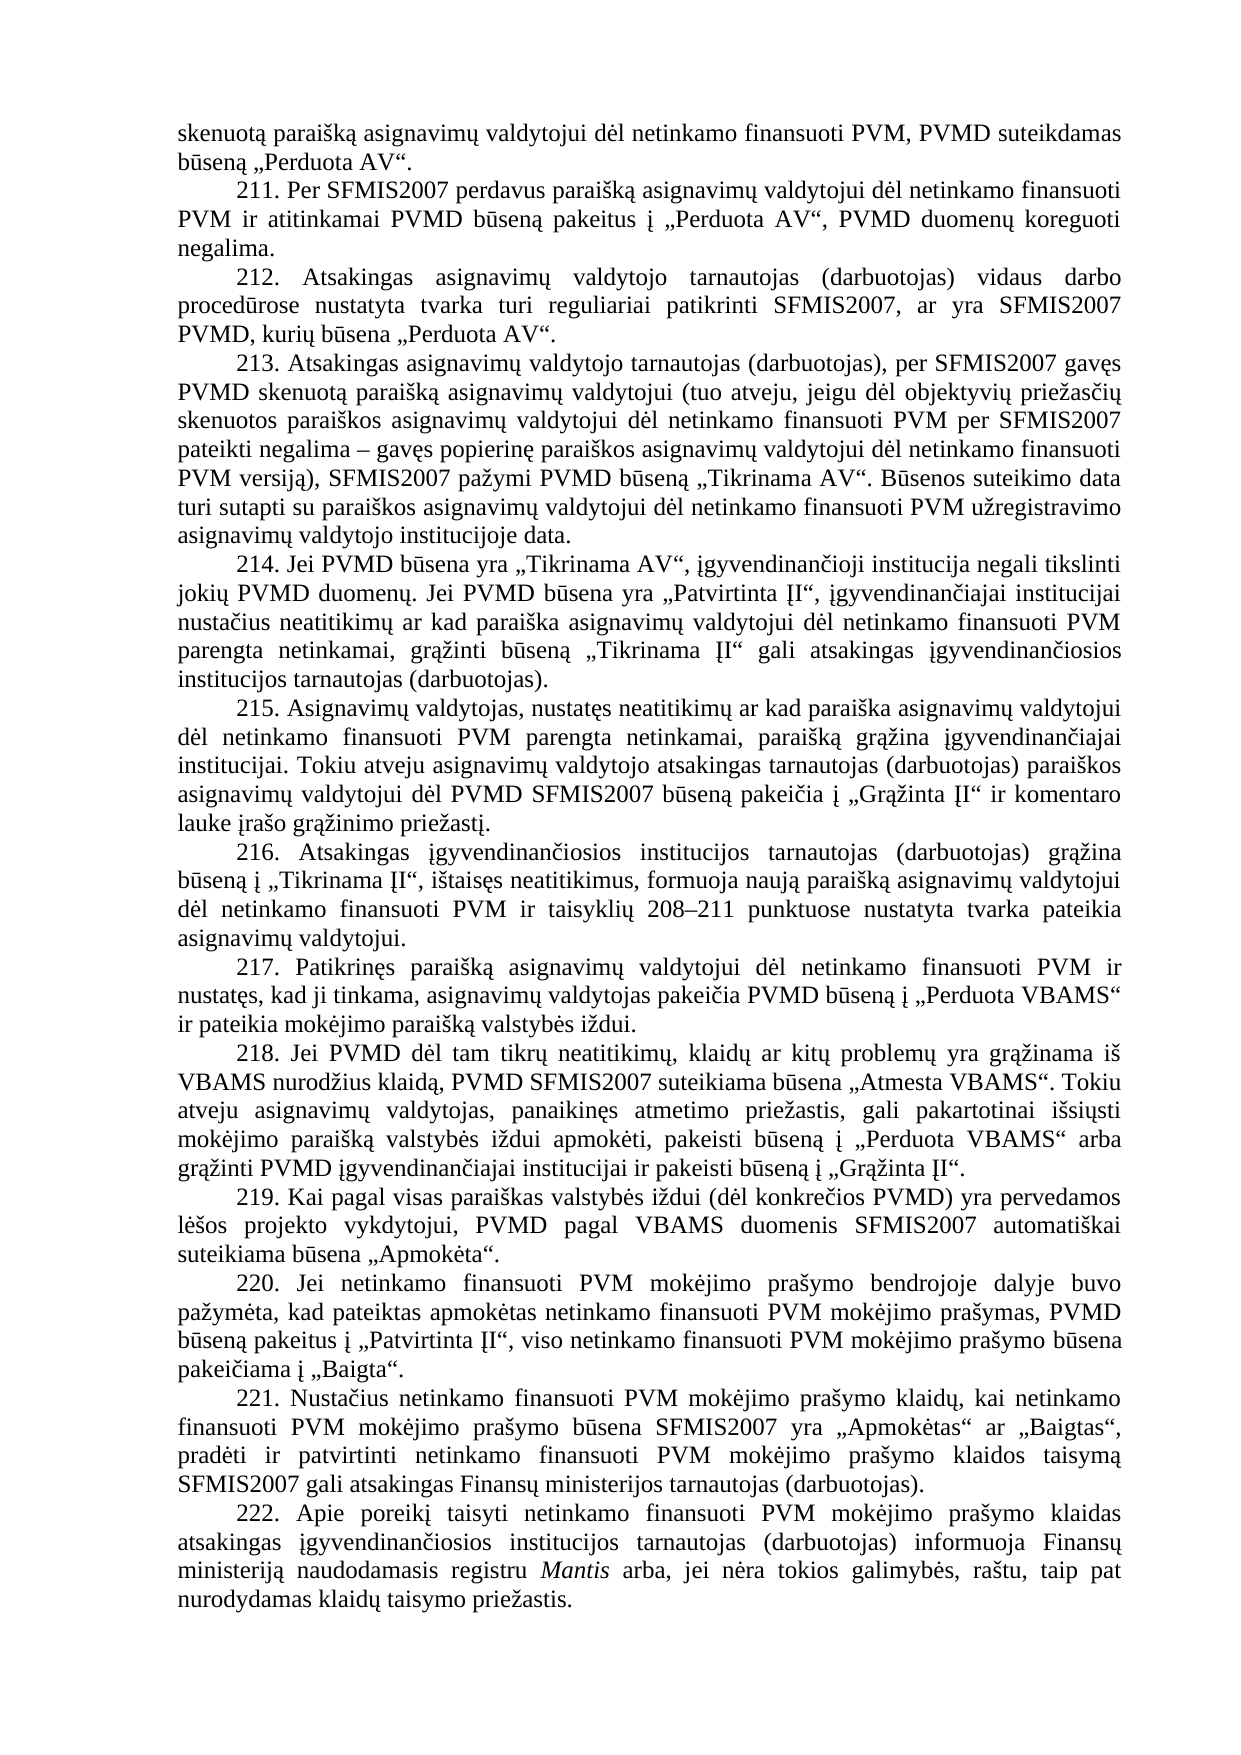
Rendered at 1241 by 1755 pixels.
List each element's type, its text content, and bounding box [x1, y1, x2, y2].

text 216. Atsakingas įgyvendinančiosios institucijos tarnautojas (darbuotojas) grąžina būseną į „Tikrinama ĮI“, ištaisęs neatitikimus, formuoja naują paraišką asignavimų valdytojui dėl netinkamo finansuoti PVM ir taisyklių 208–211 punktuose nustatyta tvarka pateikia asignavimų valdytojui. [177, 837, 1122, 952]
text skenuotą paraišką asignavimų valdytojui dėl netinkamo finansuoti PVM, PVMD suteikdamas būseną „Perduota AV“. [177, 118, 1122, 176]
text 222. Apie poreikį taisyti netinkamo finansuoti PVM mokėjimo prašymo klaidas atsakingas įgyvendinančiosios institucijos tarnautojas (darbuotojas) informuoja Finansų ministeriją naudodamasis registru Mantis arba, jei nėra tokios galimybės, raštu, taip pat nurodydamas klaidų taisymo priežastis. [177, 1498, 1122, 1613]
text 214. Jei PVMD būsena yra „Tikrinama AV“, įgyvendinančioji institucija negali tikslinti jokių PVMD duomenų. Jei PVMD būsena yra „Patvirtinta ĮI“, įgyvendinančiajai institucijai nustačius neatitikimų ar kad paraiška asignavimų valdytojui dėl netinkamo finansuoti PVM parengta netinkamai, grąžinti būseną „Tikrinama ĮI“ gali atsakingas įgyvendinančiosios institucijos tarnautojas (darbuotojas). [177, 549, 1122, 693]
text 217. Patikrinęs paraišką asignavimų valdytojui dėl netinkamo finansuoti PVM ir nustatęs, kad ji tinkama, asignavimų valdytojas pakeičia PVMD būseną į „Perduota VBAMS“ ir pateikia mokėjimo paraišką valstybės iždui. [177, 952, 1122, 1038]
text 212. Atsakingas asignavimų valdytojo tarnautojas (darbuotojas) vidaus darbo procedūrose nustatyta tvarka turi reguliariai patikrinti SFMIS2007, ar yra SFMIS2007 PVMD, kurių būsena „Perduota AV“. [177, 262, 1122, 348]
text 219. Kai pagal visas paraiškas valstybės iždui (dėl konkrečios PVMD) yra pervedamos lėšos projekto vykdytojui, PVMD pagal VBAMS duomenis SFMIS2007 automatiškai suteikiama būsena „Apmokėta“. [177, 1182, 1122, 1268]
text 211. Per SFMIS2007 perdavus paraišką asignavimų valdytojui dėl netinkamo finansuoti PVM ir atitinkamai PVMD būseną pakeitus į „Perduota AV“, PVMD duomenų koreguoti negalima. [177, 176, 1122, 262]
text 220. Jei netinkamo finansuoti PVM mokėjimo prašymo bendrojoje dalyje buvo pažymėta, kad pateiktas apmokėtas netinkamo finansuoti PVM mokėjimo prašymas, PVMD būseną pakeitus į „Patvirtinta ĮI“, viso netinkamo finansuoti PVM mokėjimo prašymo būsena pakeičiama į „Baigta“. [177, 1268, 1122, 1383]
text 213. Atsakingas asignavimų valdytojo tarnautojas (darbuotojas), per SFMIS2007 gavęs PVMD skenuotą paraišką asignavimų valdytojui (tuo atveju, jeigu dėl objektyvių priežasčių skenuotos paraiškos asignavimų valdytojui dėl netinkamo finansuoti PVM per SFMIS2007 pateikti negalima – gavęs popierinę paraiškos asignavimų valdytojui dėl netinkamo finansuoti PVM versiją), SFMIS2007 pažymi PVMD būseną „Tikrinama AV“. Būsenos suteikimo data turi sutapti su paraiškos asignavimų valdytojui dėl netinkamo finansuoti PVM užregistravimo asignavimų valdytojo institucijoje data. [177, 348, 1122, 549]
text 221. Nustačius netinkamo finansuoti PVM mokėjimo prašymo klaidų, kai netinkamo finansuoti PVM mokėjimo prašymo būsena SFMIS2007 yra „Apmokėtas“ ar „Baigtas“, pradėti ir patvirtinti netinkamo finansuoti PVM mokėjimo prašymo klaidos taisymą SFMIS2007 gali atsakingas Finansų ministerijos tarnautojas (darbuotojas). [177, 1383, 1122, 1498]
text 218. Jei PVMD dėl tam tikrų neatitikimų, klaidų ar kitų problemų yra grąžinama iš VBAMS nurodžius klaidą, PVMD SFMIS2007 suteikiama būsena „Atmesta VBAMS“. Tokiu atveju asignavimų valdytojas, panaikinęs atmetimo priežastis, gali pakartotinai išsiųsti mokėjimo paraišką valstybės iždui apmokėti, pakeisti būseną į „Perduota VBAMS“ arba grąžinti PVMD įgyvendinančiajai institucijai ir pakeisti būseną į „Grąžinta ĮI“. [177, 1038, 1122, 1182]
text 215. Asignavimų valdytojas, nustatęs neatitikimų ar kad paraiška asignavimų valdytojui dėl netinkamo finansuoti PVM parengta netinkamai, paraišką grąžina įgyvendinančiajai institucijai. Tokiu atveju asignavimų valdytojo atsakingas tarnautojas (darbuotojas) paraiškos asignavimų valdytojui dėl PVMD SFMIS2007 būseną pakeičia į „Grąžinta ĮI“ ir komentaro lauke įrašo grąžinimo priežastį. [177, 693, 1122, 837]
